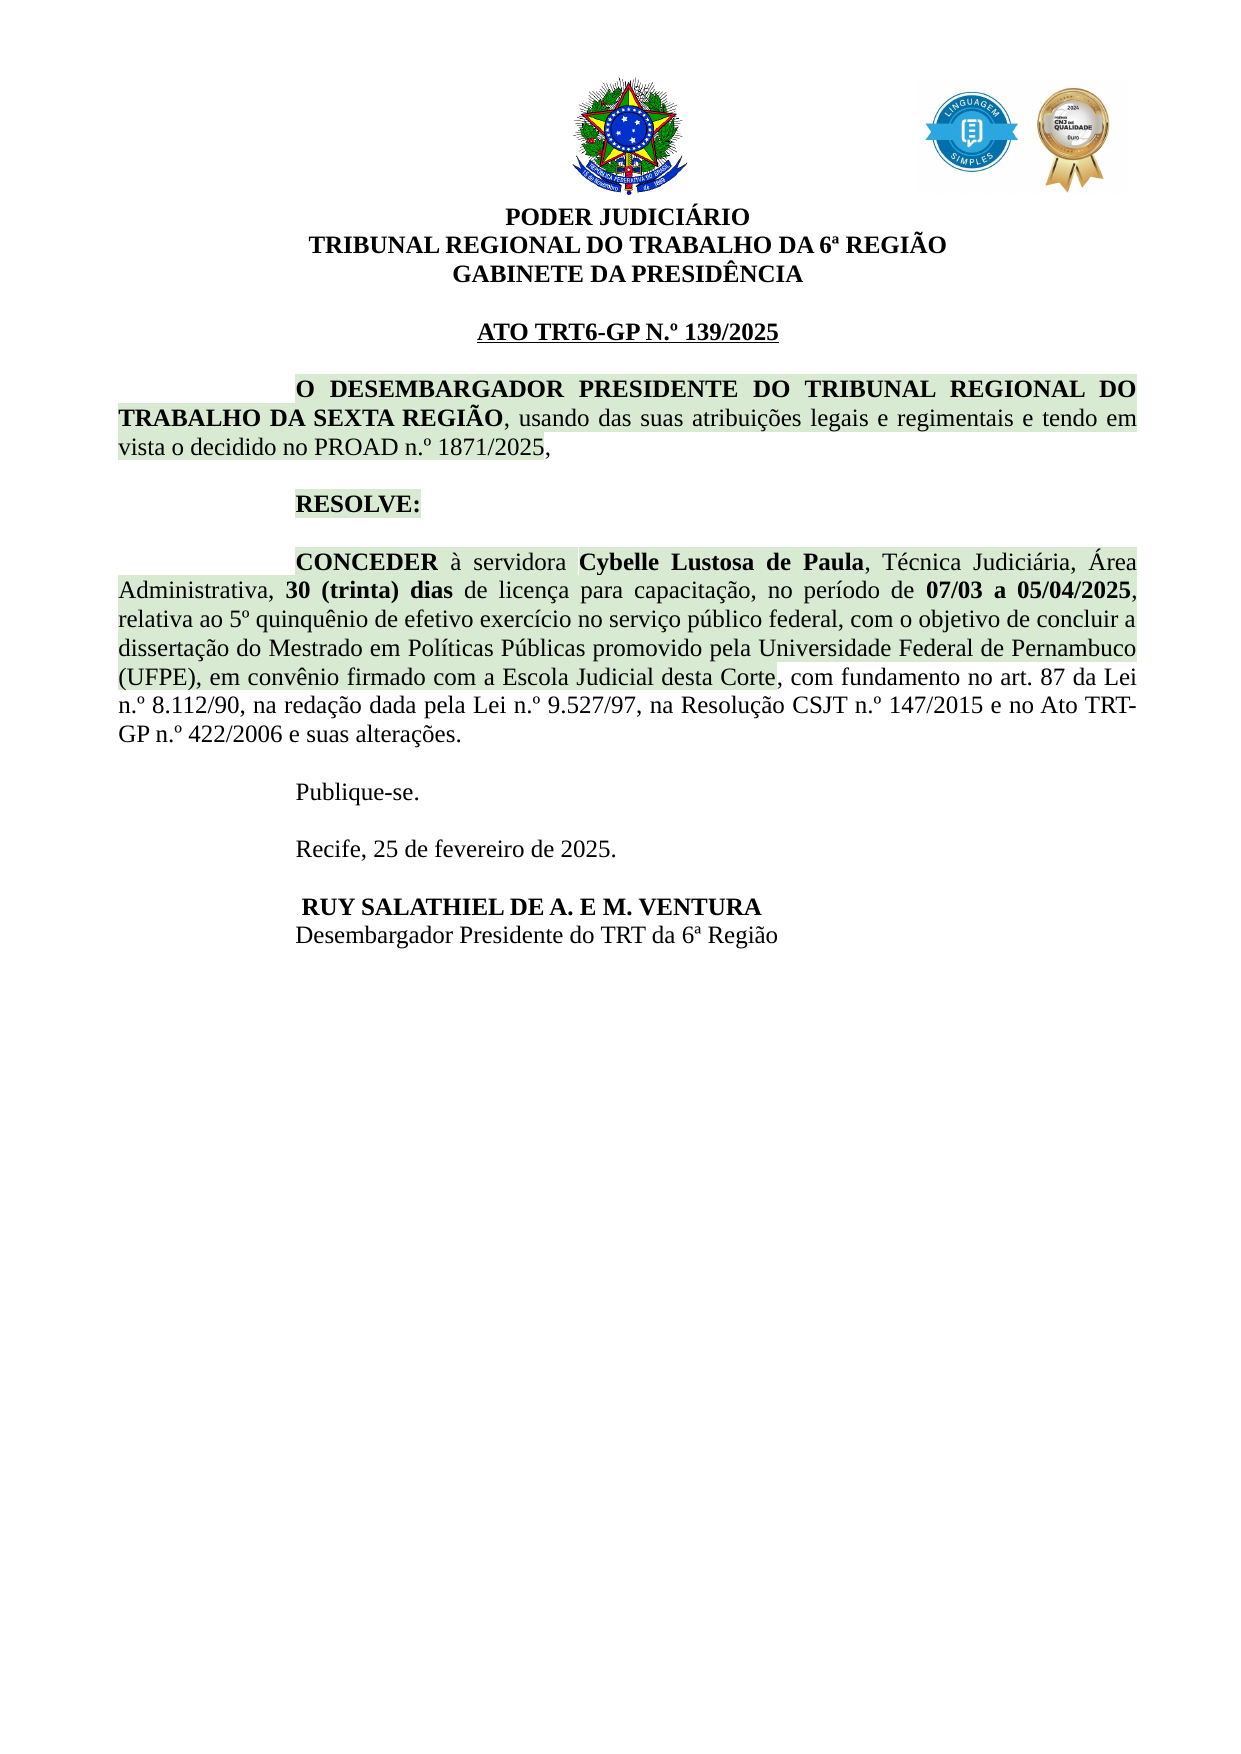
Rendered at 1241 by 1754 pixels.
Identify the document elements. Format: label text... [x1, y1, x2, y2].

text RESOLVE: [118, 489, 1137, 518]
text ATO TRT6-GP N.º 139/2025 [118, 317, 1137, 345]
text Desembargador Presidente do TRT da 6ª Região [295, 920, 1122, 949]
text Publique-se. [118, 777, 1137, 805]
picture [566, 75, 690, 197]
text Recife, 25 de fevereiro de 2025. [118, 834, 1137, 863]
text CONCEDER à servidora Cybelle Lustosa de Paula, Técnica Judiciária, Área Administrativa, 30 (trinta) dias de licença para capacitação, no período de 07/03 a 05/04/2025, relativa ao 5º quinquênio de efetivo exercício no serviço público federal, com o objetivo de concluir a dissertação do Mestrado em Políticas Públicas promovido pela Universidade Federal de Pernambuco (UFPE), em convênio firmado com a Escola Judicial desta Corte, com fundamento no art. 87 da Lei n.º 8.112/90, na redação dada pela Lei n.º 9.527/97, na Resolução CSJT n.º 147/2015 e no Ato TRT-GP n.º 422/2006 e suas alterações. [118, 547, 1137, 748]
picture [914, 79, 1127, 197]
text O DESEMBARGADOR PRESIDENTE DO TRIBUNAL REGIONAL DO TRABALHO DA SEXTA REGIÃO, usando das suas atribuições legais e regimentais e tendo em vista o decidido no PROAD n.º 1871/2025, [118, 374, 1137, 460]
text RUY SALATHIEL DE A. E M. VENTURA [295, 892, 1122, 920]
